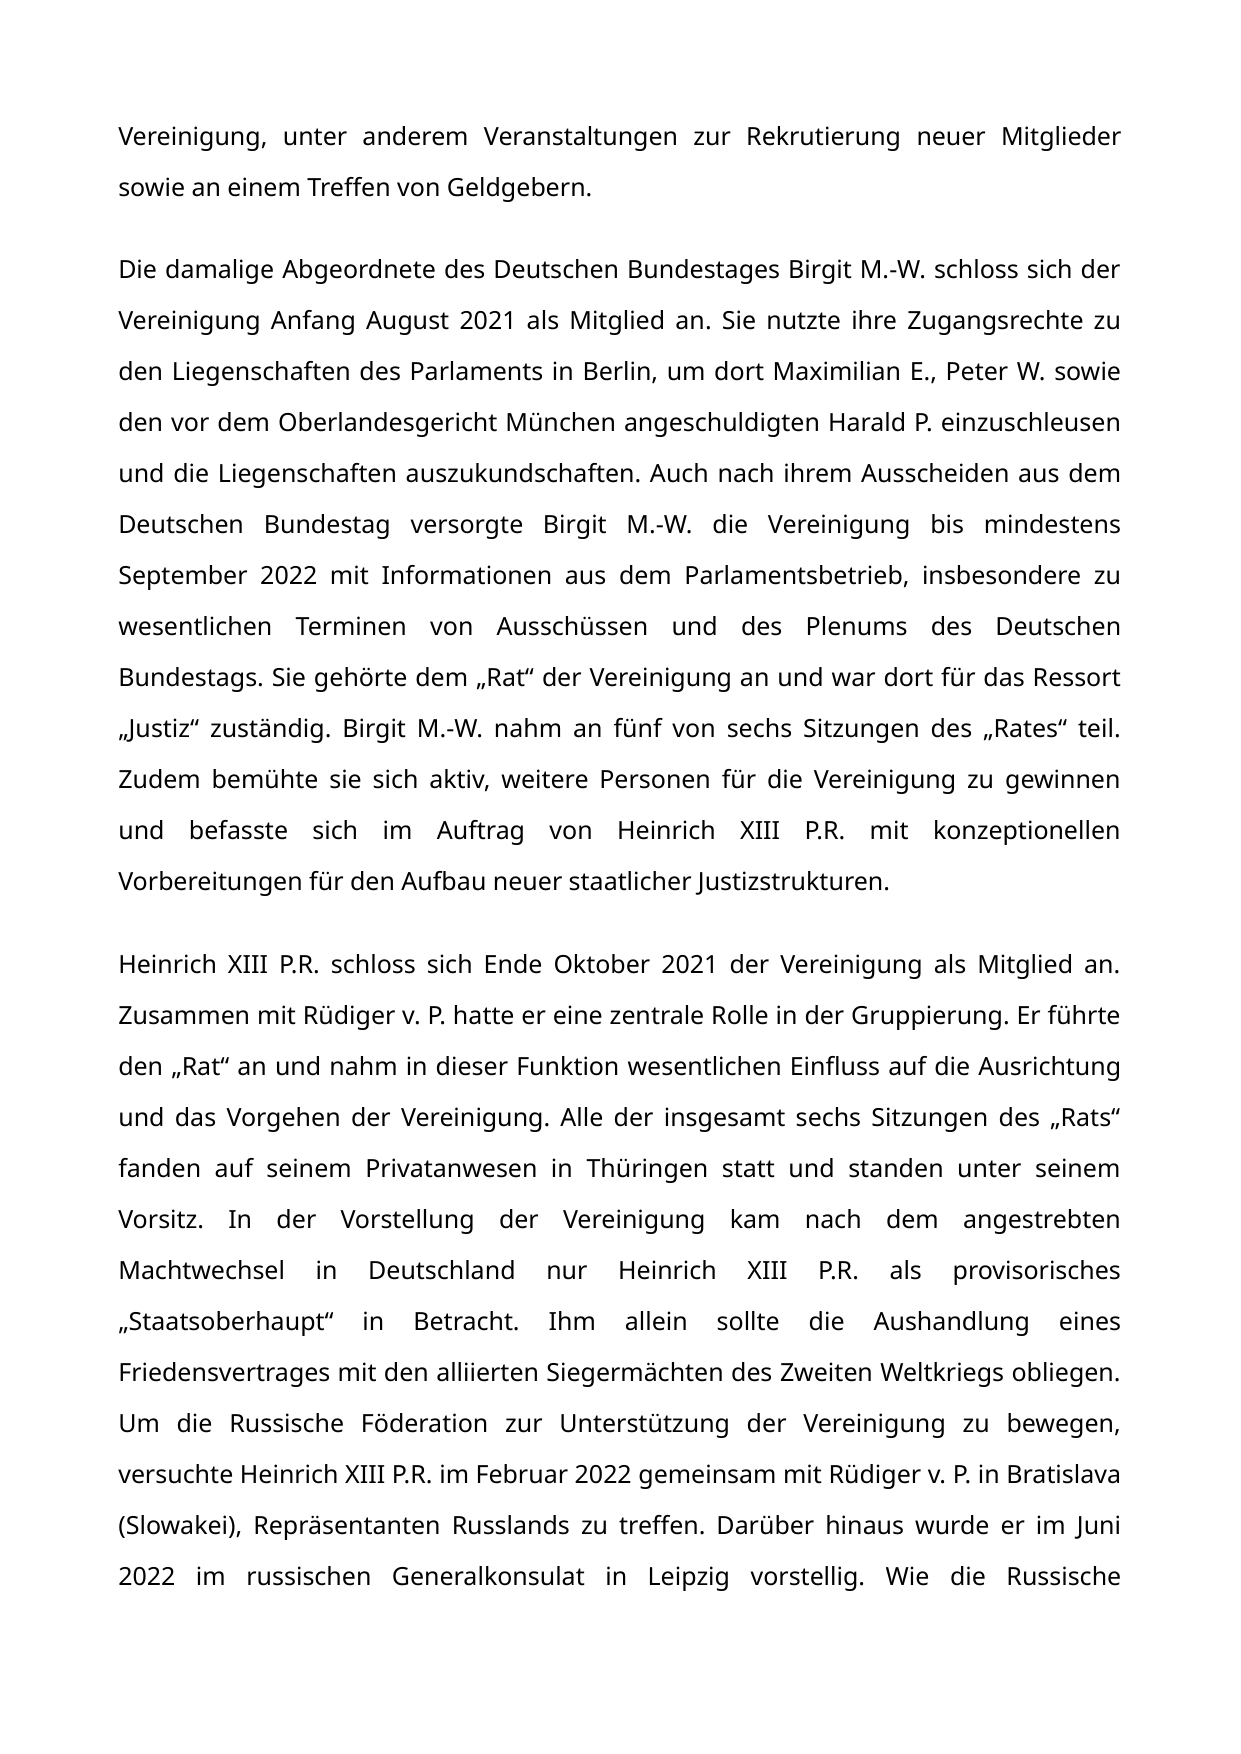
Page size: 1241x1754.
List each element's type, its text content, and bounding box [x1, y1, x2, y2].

text Die damalige Abgeordnete des Deutschen Bundestages Birgit M.-W. schloss sich der Vereinigung Anfang August 2021 als Mitglied an. Sie nutzte ihre Zugangsrechte zu den Liegenschaften des Parlaments in Berlin, um dort Maximilian E., Peter W. sowie den vor dem Oberlandesgericht München angeschuldigten Harald P. einzuschleusen und die Liegenschaften auszukundschaften. Auch nach ihrem Ausscheiden aus dem Deutschen Bundestag versorgte Birgit M.-W. die Vereinigung bis mindestens September 2022 mit Informationen aus dem Parlamentsbetrieb, insbesondere zu wesentlichen Terminen von Ausschüssen und des Plenums des Deutschen Bundestags. Sie gehörte dem „Rat“ der Vereinigung an und war dort für das Ressort „Justiz“ zuständig. Birgit M.-W. nahm an fünf von sechs Sitzungen des „Rates“ teil. Zudem bemühte sie sich aktiv, weitere Personen für die Vereinigung zu gewinnen und befasste sich im Auftrag von Heinrich XIII P.R. mit konzeptionellen Vorbereitungen für den Aufbau neuer staatlicher Justizstrukturen. [118, 251, 1122, 898]
text Vereinigung, unter anderem Veranstaltungen zur Rekrutierung neuer Mitglieder sowie an einem Treffen von Geldgebern. [118, 118, 1122, 203]
text Heinrich XIII P.R. schloss sich Ende Oktober 2021 der Vereinigung als Mitglied an. Zusammen mit Rüdiger v. P. hatte er eine zentrale Rolle in der Gruppierung. Er führte den „Rat“ an und nahm in dieser Funktion wesentlichen Einfluss auf die Ausrichtung und das Vorgehen der Vereinigung. Alle der insgesamt sechs Sitzungen des „Rats“ fanden auf seinem Privatanwesen in Thüringen statt und standen unter seinem Vorsitz. In der Vorstellung der Vereinigung kam nach dem angestrebten Machtwechsel in Deutschland nur Heinrich XIII P.R. als provisorisches „Staatsoberhaupt“ in Betracht. Ihm allein sollte die Aushandlung eines Friedensvertrages mit den alliierten Siegermächten des Zweiten Weltkriegs obliegen. Um die Russische Föderation zur Unterstützung der Vereinigung zu bewegen, versuchte Heinrich XIII P.R. im Februar 2022 gemeinsam mit Rüdiger v. P. in Bratislava (Slowakei), Repräsentanten Russlands zu treffen. Darüber hinaus wurde er im Juni 2022 im russischen Generalkonsulat in Leipzig vorstellig. Wie die Russische [118, 946, 1122, 1593]
